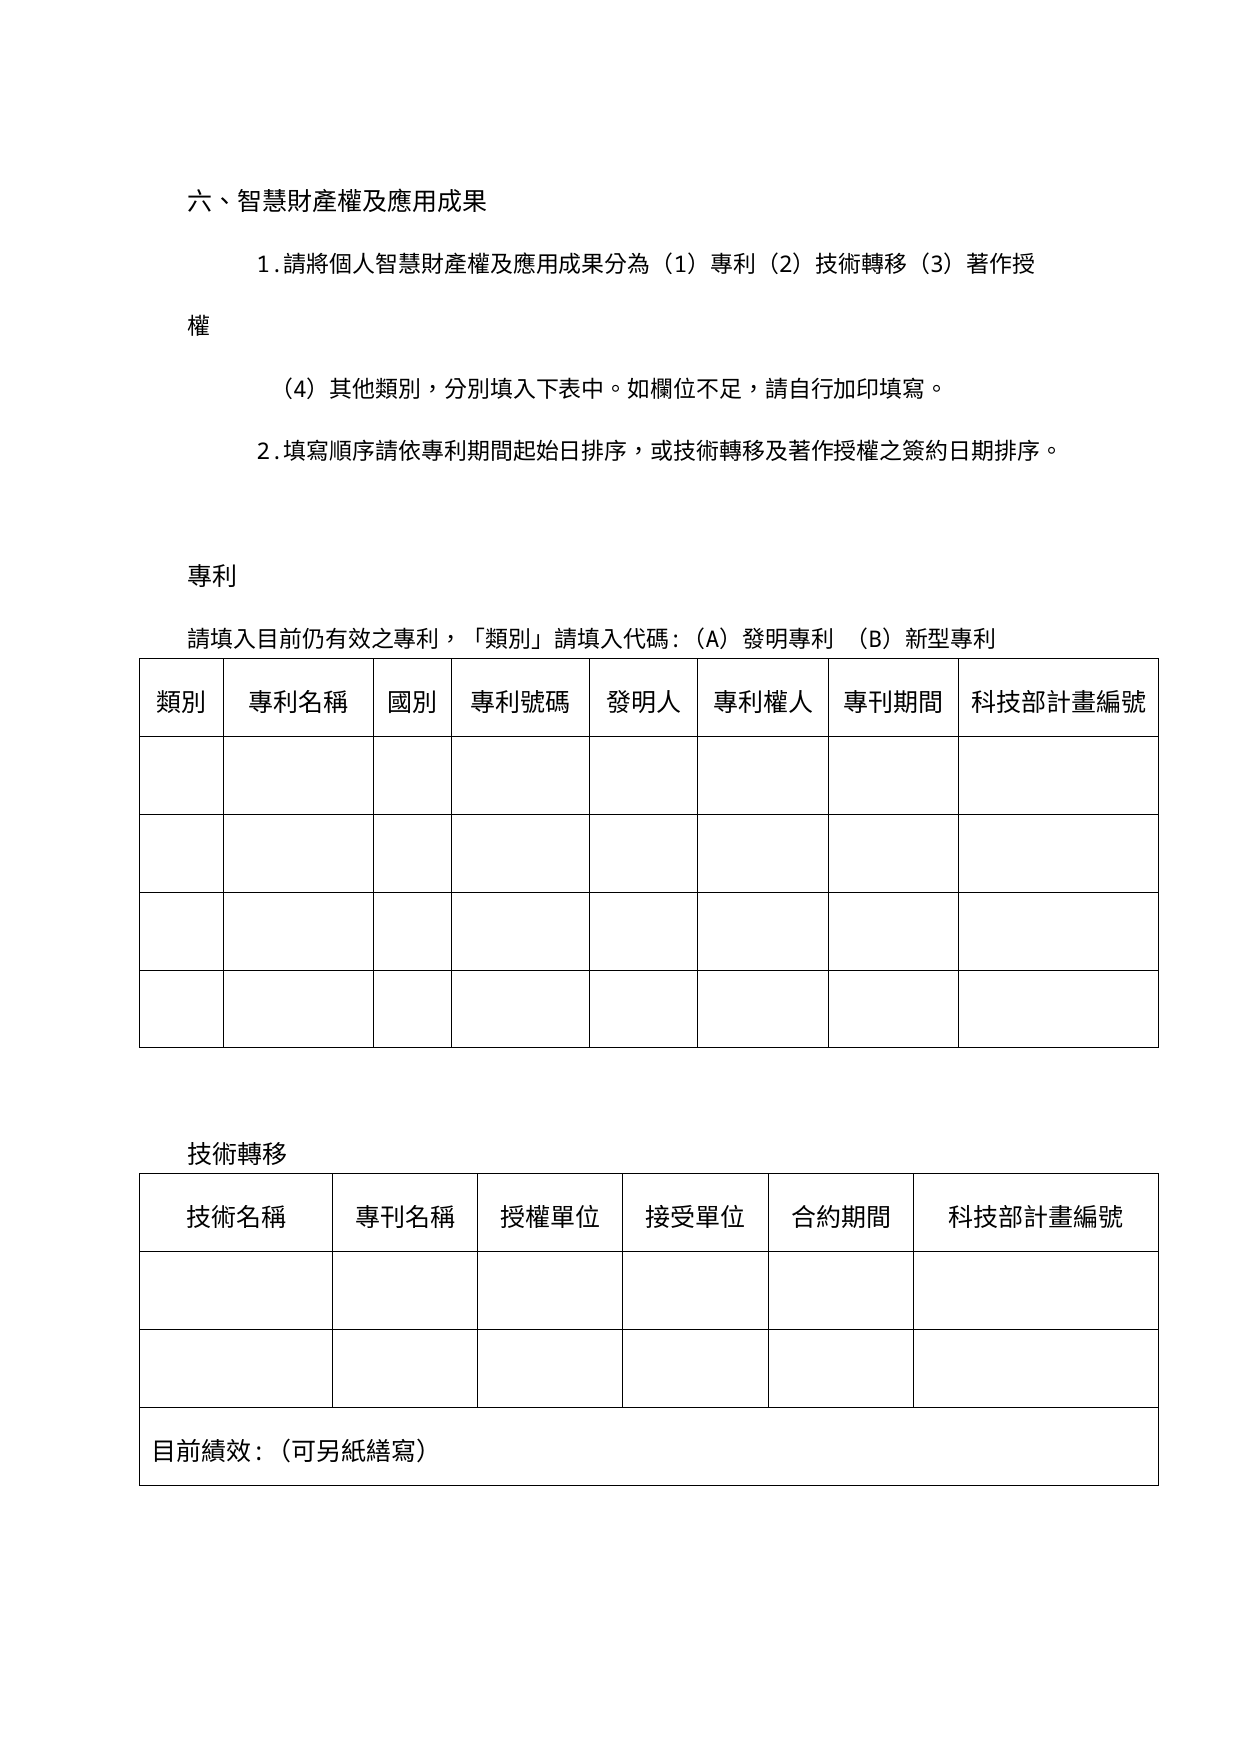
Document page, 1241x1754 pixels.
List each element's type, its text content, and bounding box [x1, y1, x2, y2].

table_cell [224, 815, 373, 892]
table_cell [829, 737, 958, 814]
table_cell [698, 737, 828, 814]
table_cell [829, 815, 958, 892]
table_cell [140, 737, 223, 814]
table_cell [959, 815, 1158, 892]
table_cell [140, 815, 223, 892]
table_cell [829, 893, 958, 969]
table_cell [333, 1330, 477, 1407]
table_cell [959, 737, 1158, 814]
table_cell [224, 737, 373, 814]
table_header 合約期間 [769, 1174, 913, 1251]
table_header 專利權人 [698, 659, 828, 736]
table_cell [140, 1330, 332, 1407]
table_cell [769, 1252, 913, 1329]
table_cell [224, 893, 373, 969]
table_cell 目前績效:（可另紙繕寫） [140, 1408, 1158, 1484]
table_cell [140, 1252, 332, 1329]
table_cell [829, 971, 958, 1047]
table_cell [452, 815, 589, 892]
table_header 科技部計畫編號 [959, 659, 1158, 736]
text 技術轉移 [187, 1111, 1053, 1173]
table_header 科技部計畫編號 [914, 1174, 1158, 1251]
table_cell [374, 893, 451, 969]
table_cell [140, 893, 223, 969]
table_cell [452, 893, 589, 969]
table_cell [959, 971, 1158, 1047]
table_cell [590, 893, 697, 969]
table_cell [478, 1252, 622, 1329]
table_cell [478, 1330, 622, 1407]
table_header 專刊期間 [829, 659, 958, 736]
table_header 發明人 [590, 659, 697, 736]
table_header 專刊名稱 [333, 1174, 477, 1251]
table_header 專利號碼 [452, 659, 589, 736]
text 專利 [187, 533, 1053, 596]
text 1.請將個人智慧財產權及應用成果分為（1）專利（2）技術轉移（3）著作授權 [187, 221, 1053, 346]
table_cell [140, 971, 223, 1047]
table_cell [914, 1330, 1158, 1407]
table_cell [452, 737, 589, 814]
table_header 類別 [140, 659, 223, 736]
table_cell [914, 1252, 1158, 1329]
table_header 技術名稱 [140, 1174, 332, 1251]
table_cell [452, 971, 589, 1047]
table_header 國別 [374, 659, 451, 736]
table_cell [590, 971, 697, 1047]
table_header 專利名稱 [224, 659, 373, 736]
table_cell [769, 1330, 913, 1407]
table_cell [959, 893, 1158, 969]
table_cell [698, 815, 828, 892]
table_cell [698, 893, 828, 969]
text 六、智慧財產權及應用成果 [187, 158, 1053, 221]
table_cell [374, 971, 451, 1047]
table_header 授權單位 [478, 1174, 622, 1251]
text 2.填寫順序請依專利期間起始日排序，或技術轉移及著作授權之簽約日期排序。 [187, 408, 1053, 471]
text （4）其他類別，分別填入下表中。如欄位不足，請自行加印填寫。 [187, 346, 1053, 408]
table_cell [590, 737, 697, 814]
table_header 接受單位 [623, 1174, 768, 1251]
table_cell [623, 1330, 768, 1407]
table_cell [224, 971, 373, 1047]
table_cell [374, 815, 451, 892]
text 請填入目前仍有效之專利，「類別」請填入代碼:（A）發明專利 （B）新型專利 [187, 596, 1053, 658]
table_cell [333, 1252, 477, 1329]
table_cell [698, 971, 828, 1047]
table_cell [590, 815, 697, 892]
table_cell [374, 737, 451, 814]
table_cell [623, 1252, 768, 1329]
